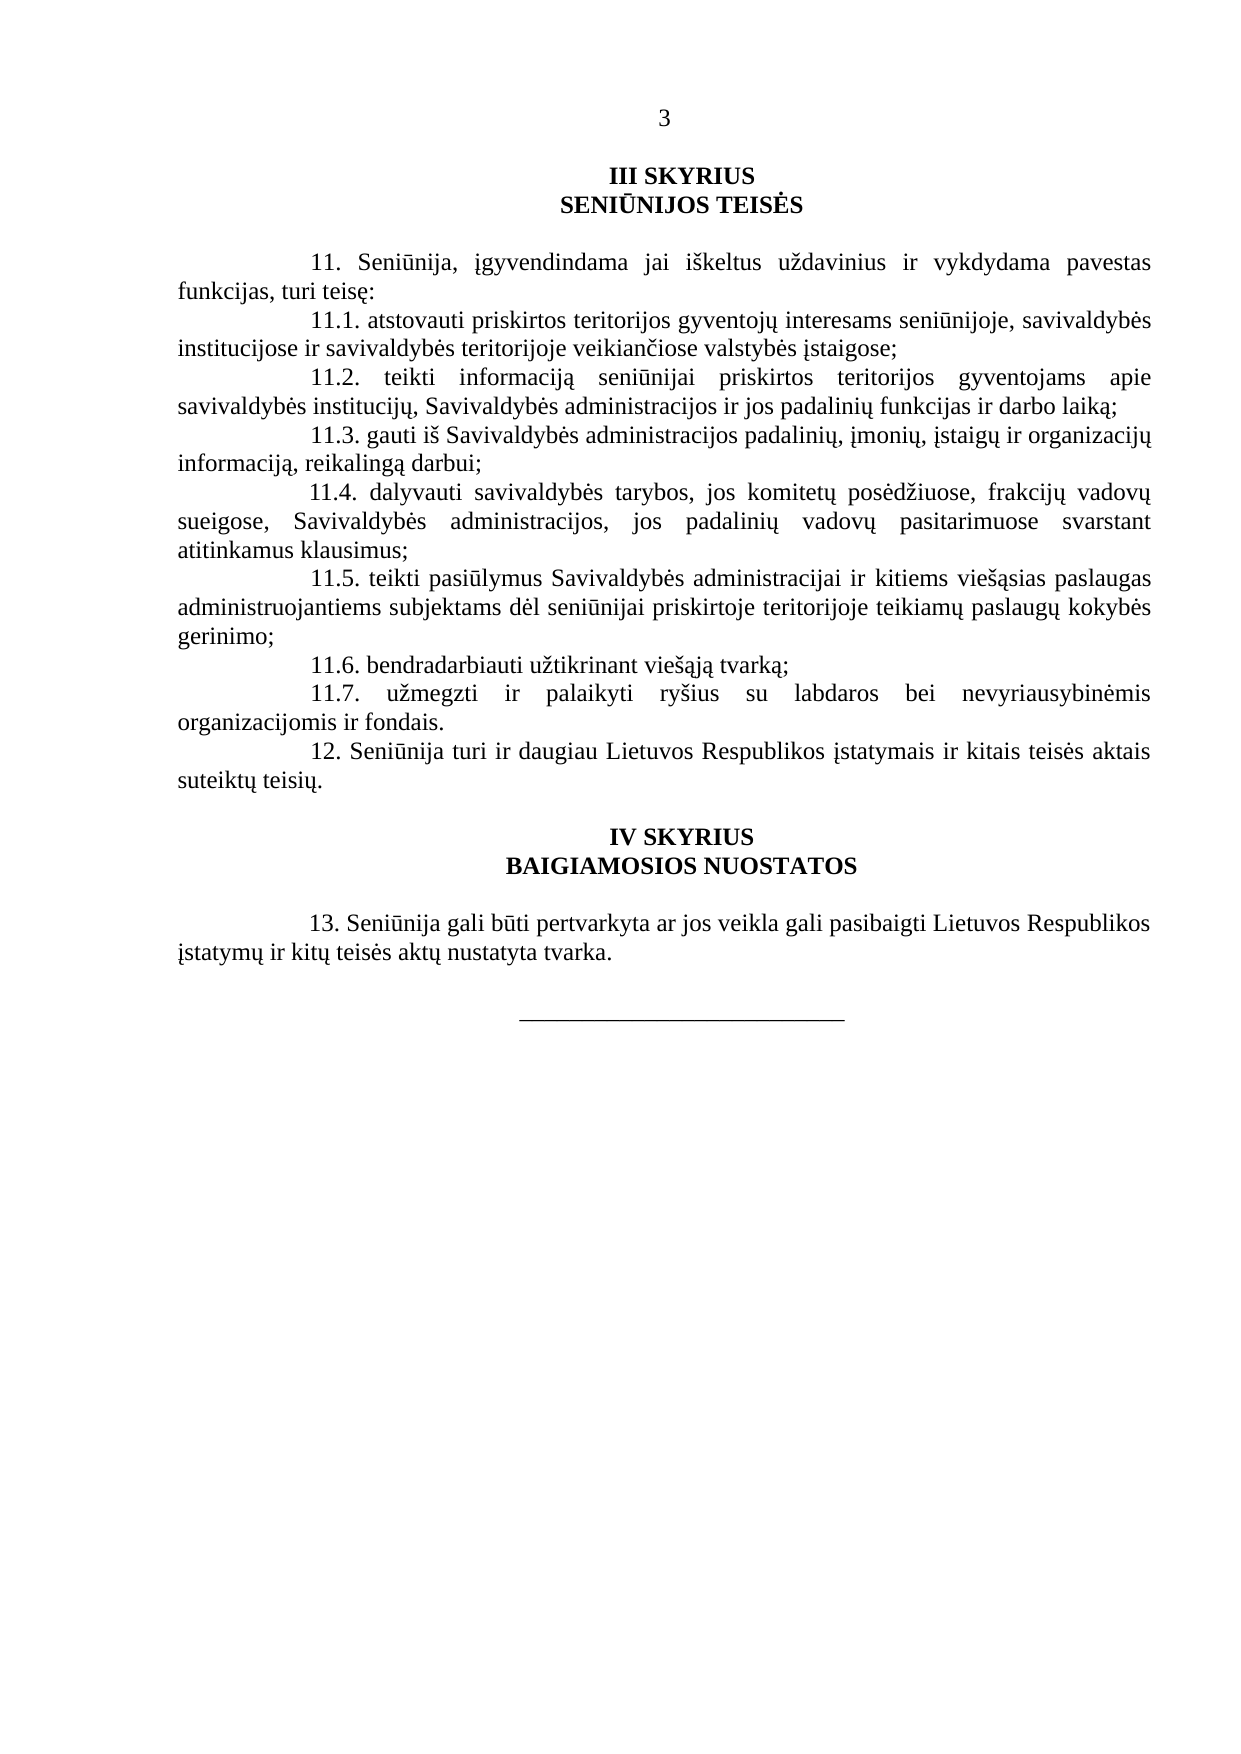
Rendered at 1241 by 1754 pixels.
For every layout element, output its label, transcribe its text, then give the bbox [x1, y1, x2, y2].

text 13. Seniūnija gali būti pertvarkyta ar jos veikla gali pasibaigti Lietuvos Respublikos įstatymų ir kitų teisės aktų nustatyta tvarka. [177, 908, 1152, 966]
text 11.3. gauti iš Savivaldybės administracijos padalinių, įmonių, įstaigų ir organizacijų informaciją, reikalingą darbui; [177, 420, 1152, 477]
subtitle SENIŪNIJOS TEISĖS [177, 190, 1186, 218]
text 11.4. dalyvauti savivaldybės tarybos, jos komitetų posėdžiuose, frakcijų vadovų sueigose, Savivaldybės administracijos, jos padalinių vadovų pasitarimuose svarstant atitinkamus klausimus; [177, 477, 1152, 563]
text 11.7. užmegzti ir palaikyti ryšius su labdaros bei nevyriausybinėmis organizacijomis ir fondais. [177, 678, 1152, 736]
text 11. Seniūnija, įgyvendindama jai iškeltus uždavinius ir vykdydama pavestas funkcijas, turi teisę: [177, 247, 1152, 305]
subtitle III SKYRIUS [177, 161, 1186, 190]
text 12. Seniūnija turi ir daugiau Lietuvos Respublikos įstatymais ir kitais teisės aktais suteiktų teisių. [177, 736, 1152, 793]
text __________________________ [177, 995, 1186, 1023]
text 11.1. atstovauti priskirtos teritorijos gyventojų interesams seniūnijoje, savivaldybės institucijose ir savivaldybės teritorijoje veikiančiose valstybės įstaigose; [177, 305, 1152, 362]
subtitle BAIGIAMOSIOS NUOSTATOS [177, 851, 1186, 880]
text 11.5. teikti pasiūlymus Savivaldybės administracijai ir kitiems viešąsias paslaugas administruojantiems subjektams dėl seniūnijai priskirtoje teritorijoje teikiamų paslaugų kokybės gerinimo; [177, 563, 1152, 650]
subtitle IV SKYRIUS [177, 822, 1186, 851]
text 11.6. bendradarbiauti užtikrinant viešąją tvarką; [177, 650, 1186, 678]
text 11.2. teikti informaciją seniūnijai priskirtos teritorijos gyventojams apie savivaldybės institucijų, Savivaldybės administracijos ir jos padalinių funkcijas ir darbo laiką; [177, 362, 1152, 420]
